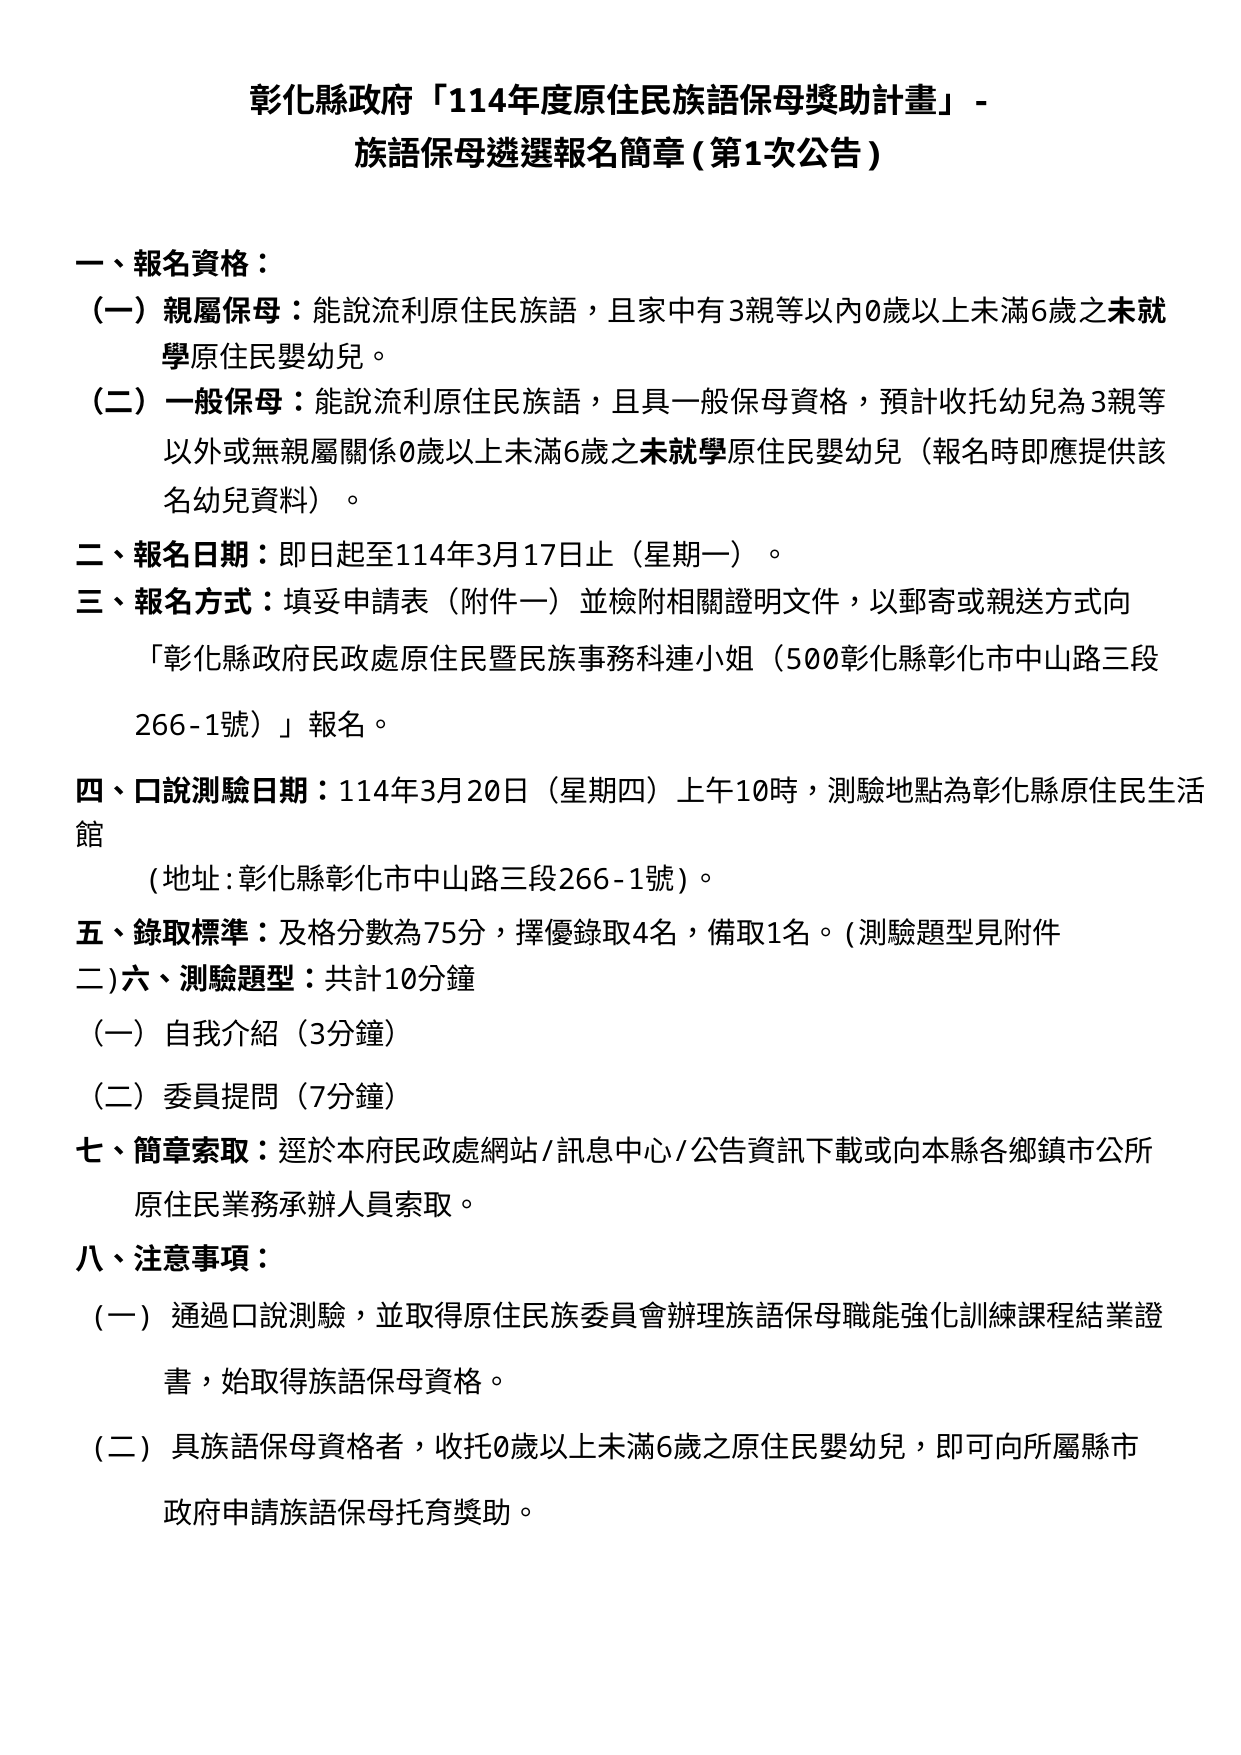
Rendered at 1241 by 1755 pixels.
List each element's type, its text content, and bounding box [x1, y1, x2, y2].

subtitle 八、注意事項： [75, 1236, 1211, 1278]
text 五、錄取標準：及格分數為75分，擇優錄取4名，備取1名。(測驗題型見附件二)六、測驗題型：共計10分鐘 [75, 910, 1098, 998]
text 三、報名方式：填妥申請表（附件一）並檢附相關證明文件，以郵寄或親送方式向 [75, 579, 1211, 621]
text （二）一般保母：能說流利原住民族語，且具一般保母資格，預計收托幼兒為3親等以外或無親屬關係0歲以上未滿6歲之未就學原住民嬰幼兒（報名時即應提供該名幼兒資料）。 [75, 379, 1167, 520]
text 族語保母遴選報名簡章(第1次公告) [44, 123, 1196, 176]
text 二、報名日期：即日起至114年3月17日止（星期一）。 [75, 532, 1211, 574]
text (地址:彰化縣彰化市中山路三段266-1號)。 [75, 855, 1211, 899]
text (二) 具族語保母資格者，收托0歲以上未滿6歲之原住民嬰幼兒，即可向所屬縣市政府申請族語保母托育獎助。 [90, 1424, 1166, 1532]
text （一）自我介紹（3分鐘） [75, 1011, 1211, 1053]
text 七、簡章索取：逕於本府民政處網站/訊息中心/公告資訊下載或向本縣各鄉鎮市公所原住民業務承辦人員索取。 [75, 1128, 1167, 1223]
text 四、口說測驗日期：114年3月20日（星期四）上午10時，測驗地點為彰化縣原住民生活館 [75, 767, 1211, 855]
text （二）委員提問（7分鐘） [75, 1074, 1211, 1116]
text 彰化縣政府「114年度原住民族語保母獎助計畫」- [44, 71, 1196, 123]
text （一）親屬保母：能說流利原住民族語，且家中有3親等以內0歲以上未滿6歲之未就學原住民嬰幼兒。 [75, 287, 1167, 376]
text (一) 通過口說測驗，並取得原住民族委員會辦理族語保母職能強化訓練課程結業證書，始取得族語保母資格。 [90, 1292, 1166, 1400]
text 「彰化縣政府民政處原住民暨民族事務科連小姐（500彰化縣彰化市中山路三段266-1號）」報名。 [134, 636, 1166, 743]
subtitle 一、報名資格： [75, 241, 1211, 283]
